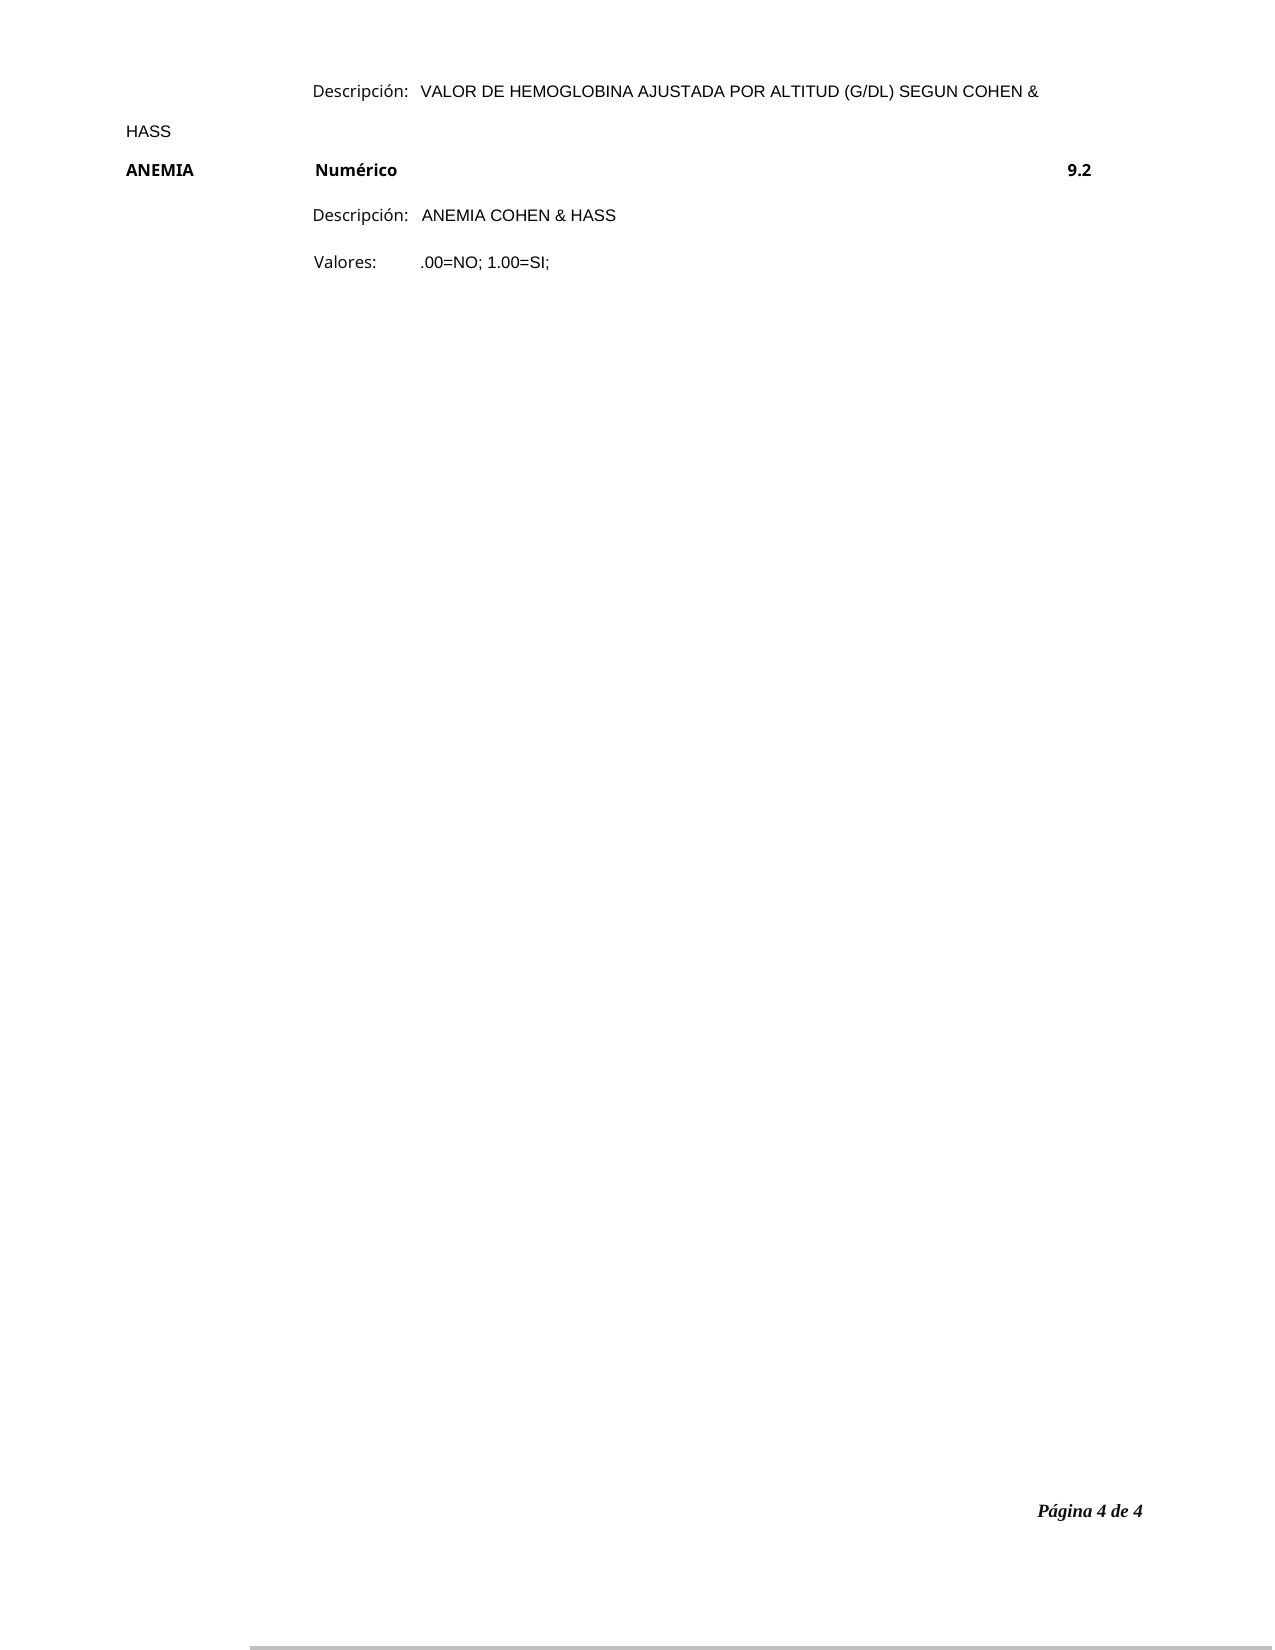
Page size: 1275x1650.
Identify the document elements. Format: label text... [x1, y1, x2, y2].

text HASS [126, 122, 1138, 141]
text Valores: .00=NO; 1.00=SI; [126, 246, 1138, 274]
text Descripción: VALOR DE HEMOGLOBINA AJUSTADA POR ALTITUD (G/DL) SEGUN COHEN & [126, 75, 1138, 103]
text ANEMIA Numérico 9.2 [126, 159, 1138, 181]
text Descripción: ANEMIA COHEN & HASS [126, 199, 1138, 228]
